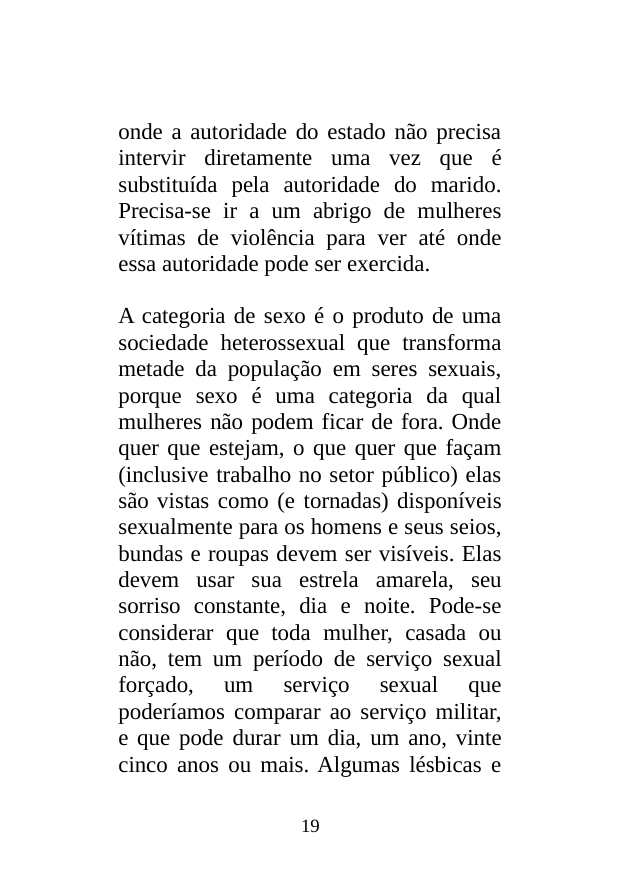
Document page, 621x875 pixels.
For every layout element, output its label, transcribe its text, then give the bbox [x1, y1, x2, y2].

text A categoria de sexo é o produto de uma sociedade heterossexual que transforma metade da população em seres sexuais, porque sexo é uma categoria da qual mulheres não podem ficar de fora. Onde quer que estejam, o que quer que façam (inclusive trabalho no setor público) elas são vistas como (e tornadas) disponíveis sexualmente para os homens e seus seios, bundas e roupas devem ser visíveis. Elas devem usar sua estrela amarela, seu sorriso constante, dia e noite. Pode-se considerar que toda mulher, casada ou não, tem um período de serviço sexual forçado, um serviço sexual que poderíamos comparar ao serviço militar, e que pode durar um dia, um ano, vinte cinco anos ou mais. Algumas lésbicas e [118, 303, 502, 777]
text onde a autoridade do estado não precisa intervir diretamente uma vez que é substituída pela autoridade do marido. Precisa-se ir a um abrigo de mulheres vítimas de violência para ver até onde essa autoridade pode ser exercida. [118, 118, 502, 276]
